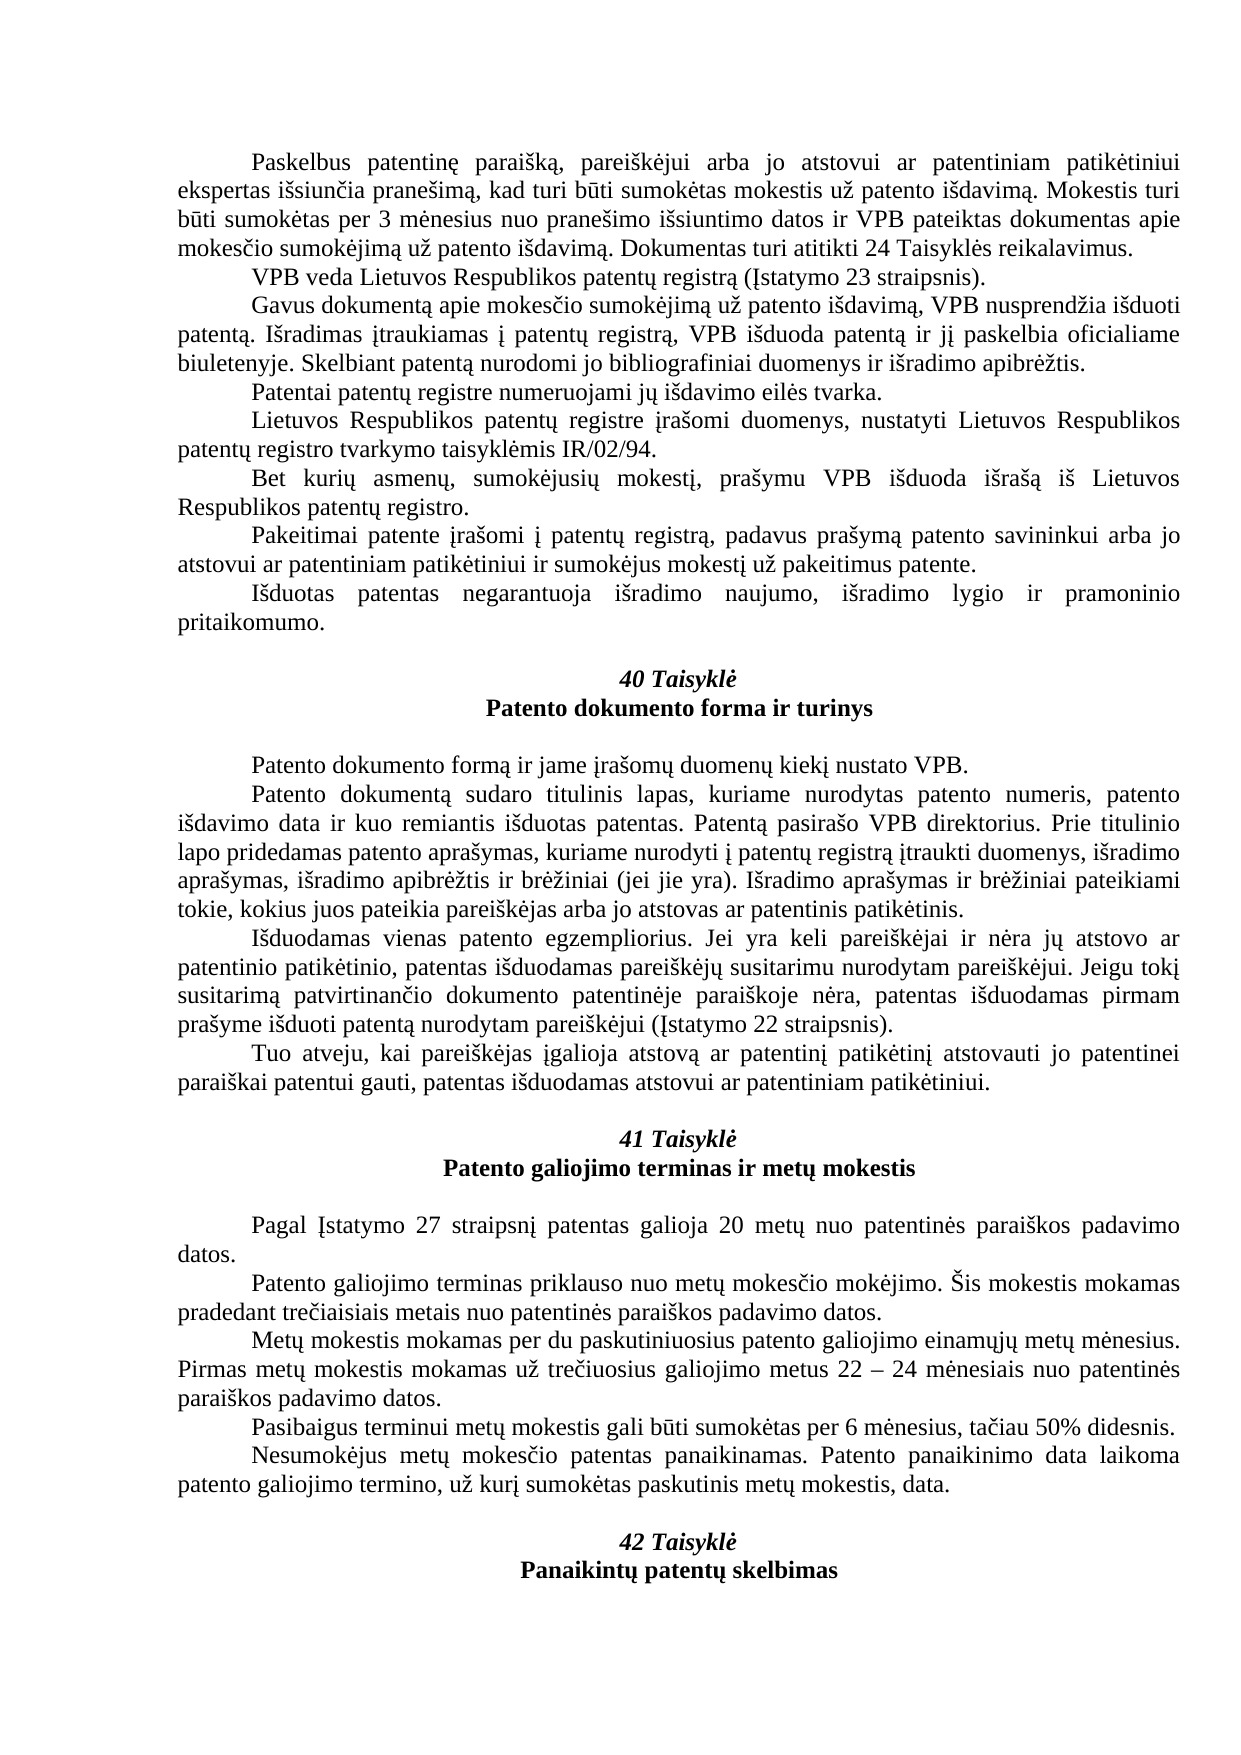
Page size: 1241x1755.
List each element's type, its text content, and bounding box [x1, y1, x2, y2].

text Nesumokėjus metų mokesčio patentas panaikinamas. Patento panaikinimo data laikoma patento galiojimo termino, už kurį sumokėtas paskutinis metų mokestis, data. [177, 1441, 1181, 1498]
text 42 Taisyklė [177, 1527, 1181, 1556]
text Patento galiojimo terminas priklauso nuo metų mokesčio mokėjimo. Šis mokestis mokamas pradedant trečiaisiais metais nuo patentinės paraiškos padavimo datos. [177, 1268, 1181, 1326]
text Metų mokestis mokamas per du paskutiniuosius patento galiojimo einamųjų metų mėnesius. Pirmas metų mokestis mokamas už trečiuosius galiojimo metus 22 – 24 mėnesiais nuo patentinės paraiškos padavimo datos. [177, 1326, 1181, 1412]
text VPB veda Lietuvos Respublikos patentų registrą (Įstatymo 23 straipsnis). [177, 262, 1181, 291]
text Pakeitimai patente įrašomi į patentų registrą, padavus prašymą patento savininkui arba jo atstovui ar patentiniam patikėtiniui ir sumokėjus mokestį už pakeitimus patente. [177, 521, 1181, 578]
text Patento galiojimo terminas ir metų mokestis [177, 1153, 1181, 1182]
text Patento dokumentą sudaro titulinis lapas, kuriame nurodytas patento numeris, patento išdavimo data ir kuo remiantis išduotas patentas. Patentą pasirašo VPB direktorius. Prie titulinio lapo pridedamas patento aprašymas, kuriame nurodyti į patentų registrą įtraukti duomenys, išradimo aprašymas, išradimo apibrėžtis ir brėžiniai (jei jie yra). Išradimo aprašymas ir brėžiniai pateikiami tokie, kokius juos pateikia pareiškėjas arba jo atstovas ar patentinis patikėtinis. [177, 779, 1181, 923]
text Panaikintų patentų skelbimas [177, 1556, 1181, 1584]
text Patentai patentų registre numeruojami jų išdavimo eilės tvarka. [177, 377, 1181, 406]
text Patento dokumento forma ir turinys [177, 693, 1181, 722]
text Paskelbus patentinę paraišką, pareiškėjui arba jo atstovui ar patentiniam patikėtiniui ekspertas išsiunčia pranešimą, kad turi būti sumokėtas mokestis už patento išdavimą. Mokestis turi būti sumokėtas per 3 mėnesius nuo pranešimo išsiuntimo datos ir VPB pateiktas dokumentas apie mokesčio sumokėjimą už patento išdavimą. Dokumentas turi atitikti 24 Taisyklės reikalavimus. [177, 147, 1181, 262]
text Patento dokumento formą ir jame įrašomų duomenų kiekį nustato VPB. [177, 751, 1181, 779]
text 40 Taisyklė [177, 664, 1181, 693]
text Bet kurių asmenų, sumokėjusių mokestį, prašymu VPB išduoda išrašą iš Lietuvos Respublikos patentų registro. [177, 463, 1181, 521]
text Pasibaigus terminui metų mokestis gali būti sumokėtas per 6 mėnesius, tačiau 50% didesnis. [177, 1412, 1181, 1441]
text Lietuvos Respublikos patentų registre įrašomi duomenys, nustatyti Lietuvos Respublikos patentų registro tvarkymo taisyklėmis IR/02/94. [177, 406, 1181, 463]
text 41 Taisyklė [177, 1124, 1181, 1153]
text Išduodamas vienas patento egzempliorius. Jei yra keli pareiškėjai ir nėra jų atstovo ar patentinio patikėtinio, patentas išduodamas pareiškėjų susitarimu nurodytam pareiškėjui. Jeigu tokį susitarimą patvirtinančio dokumento patentinėje paraiškoje nėra, patentas išduodamas pirmam prašyme išduoti patentą nurodytam pareiškėjui (Įstatymo 22 straipsnis). [177, 923, 1181, 1038]
text Tuo atveju, kai pareiškėjas įgalioja atstovą ar patentinį patikėtinį atstovauti jo patentinei paraiškai patentui gauti, patentas išduodamas atstovui ar patentiniam patikėtiniui. [177, 1038, 1181, 1096]
text Gavus dokumentą apie mokesčio sumokėjimą už patento išdavimą, VPB nusprendžia išduoti patentą. Išradimas įtraukiamas į patentų registrą, VPB išduoda patentą ir jį paskelbia oficialiame biuletenyje. Skelbiant patentą nurodomi jo bibliografiniai duomenys ir išradimo apibrėžtis. [177, 291, 1181, 377]
text Išduotas patentas negarantuoja išradimo naujumo, išradimo lygio ir pramoninio pritaikomumo. [177, 578, 1181, 636]
text Pagal Įstatymo 27 straipsnį patentas galioja 20 metų nuo patentinės paraiškos padavimo datos. [177, 1211, 1181, 1268]
